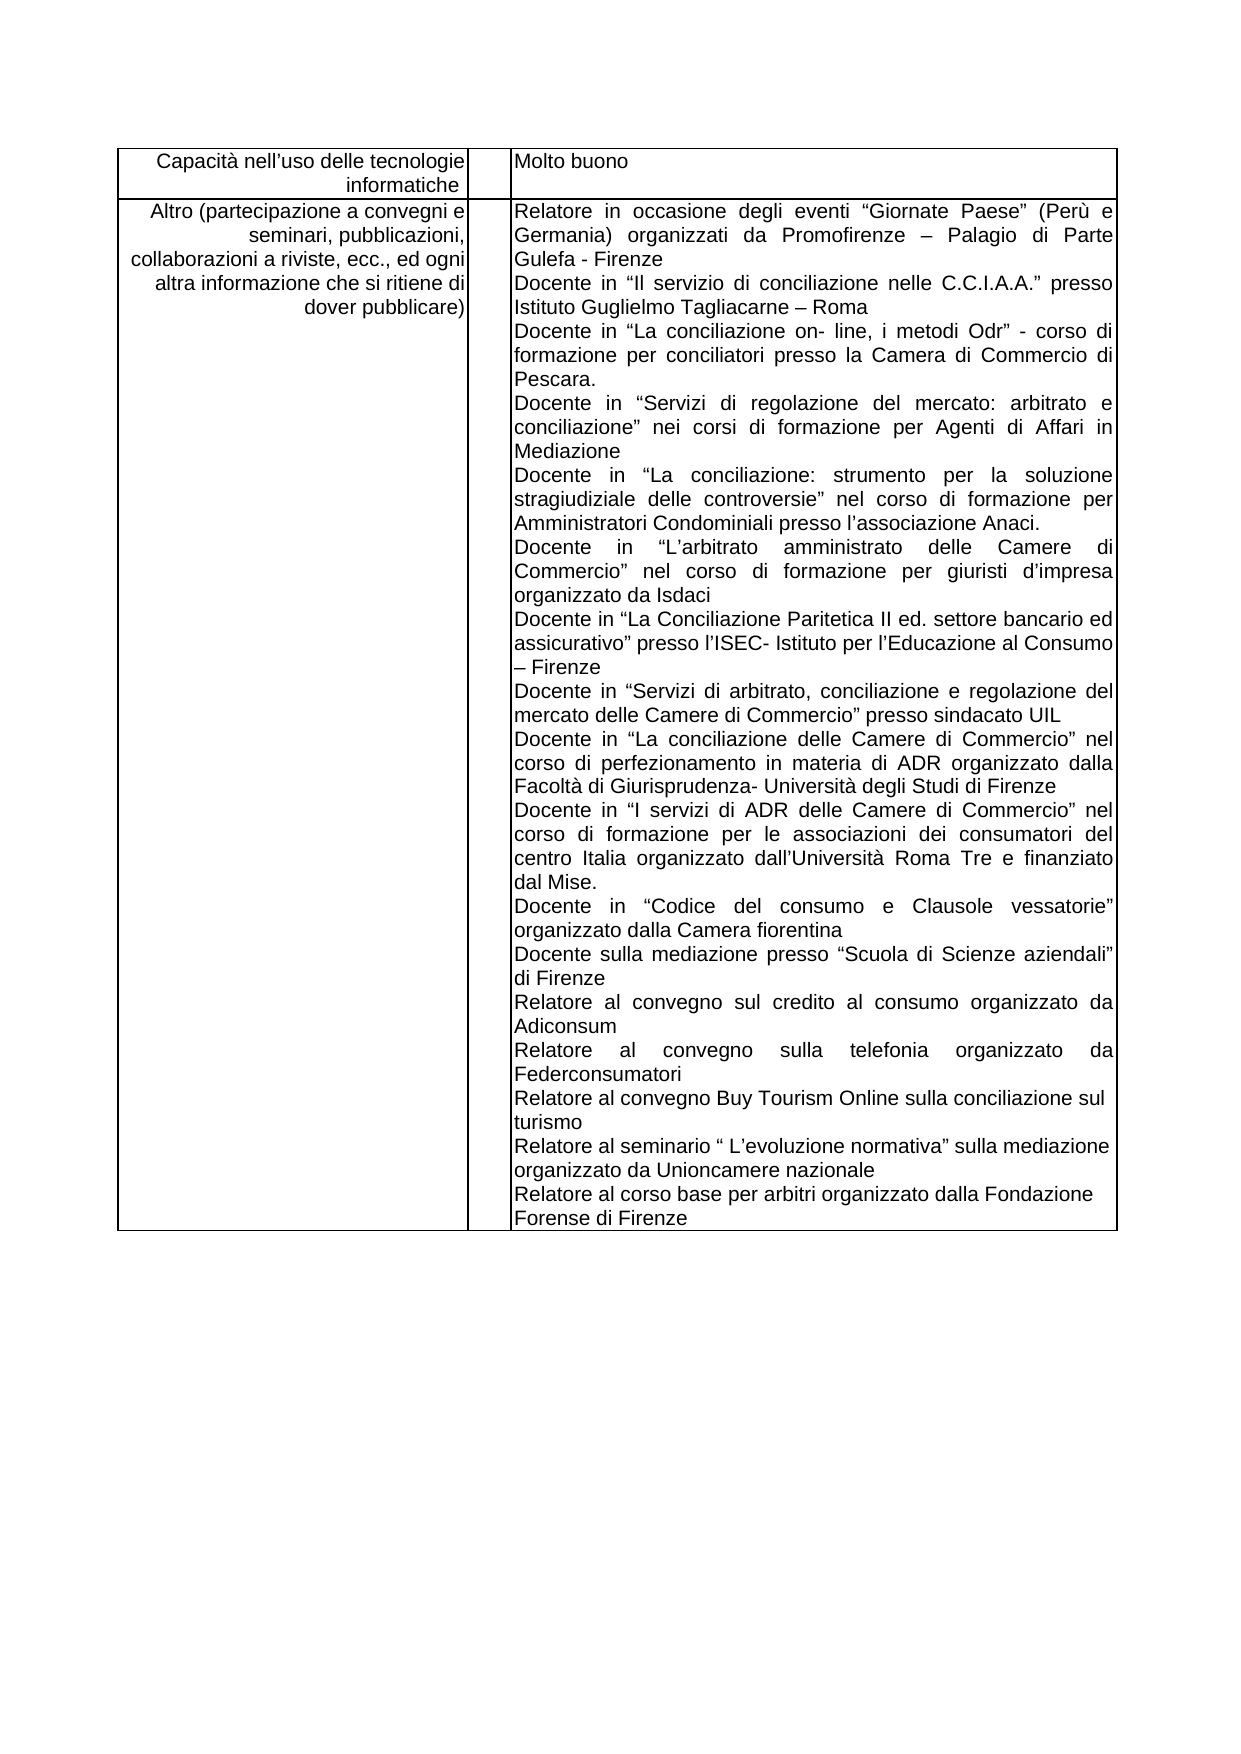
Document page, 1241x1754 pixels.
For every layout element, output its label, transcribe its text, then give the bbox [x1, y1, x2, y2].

table_cell Molto buono [512, 149, 1116, 198]
table_cell [469, 149, 510, 198]
table_cell Relatore in occasione degli eventi “Giornate Paese” (Perù e Germania) organizzati da Promofirenze – Palagio di Parte Gulefa - Firenze Docente in “Il servizio di conciliazione nelle C.C.I.A.A.” presso Istituto Guglielmo Tagliacarne – Roma Docente in “La conciliazione on- line, i metodi Odr” - corso di formazione per conciliatori presso la Camera di Commercio di Pescara. Docente in “Servizi di regolazione del mercato: arbitrato e conciliazione” nei corsi di formazione per Agenti di Affari in Mediazione Docente in “La conciliazione: strumento per la soluzione stragiudiziale delle controversie” nel corso di formazione per Amministratori Condominiali presso l’associazione Anaci. Docente in “L’arbitrato amministrato delle Camere di Commercio” nel corso di formazione per giuristi d’impresa organizzato da Isdaci Docente in “La Conciliazione Paritetica II ed. settore bancario ed assicurativo” presso l’ISEC- Istituto per l’Educazione al Consumo – Firenze Docente in “Servizi di arbitrato, conciliazione e regolazione del mercato delle Camere di Commercio” presso sindacato UIL Docente in “La conciliazione delle Camere di Commercio” nel corso di perfezionamento in materia di ADR organizzato dalla Facoltà di Giurisprudenza- Università degli Studi di Firenze Docente in “I servizi di ADR delle Camere di Commercio” nel corso di formazione per le associazioni dei consumatori del centro Italia organizzato dall’Università Roma Tre e finanziato dal Mise. Docente in “Codice del consumo e Clausole vessatorie” organizzato dalla Camera fiorentina Docente sulla mediazione presso “Scuola di Scienze aziendali” di Firenze Relatore al convegno sul credito al consumo organizzato da Adiconsum Relatore al convegno sulla telefonia organizzato da Federconsumatori Relatore al convegno Buy Tourism Online sulla conciliazione sul turismo Relatore al seminario “ L’evoluzione normativa” sulla mediazione organizzato da Unioncamere nazionale Relatore al corso base per arbitri organizzato dalla Fondazione Forense di Firenze [512, 200, 1116, 1229]
table_cell Capacità nell’uso delle tecnologie informatiche [119, 149, 467, 198]
table_cell [469, 200, 510, 1229]
table_cell Altro (partecipazione a convegni e seminari, pubblicazioni, collaborazioni a riviste, ecc., ed ogni altra informazione che si ritiene di dover pubblicare) [119, 200, 467, 1229]
